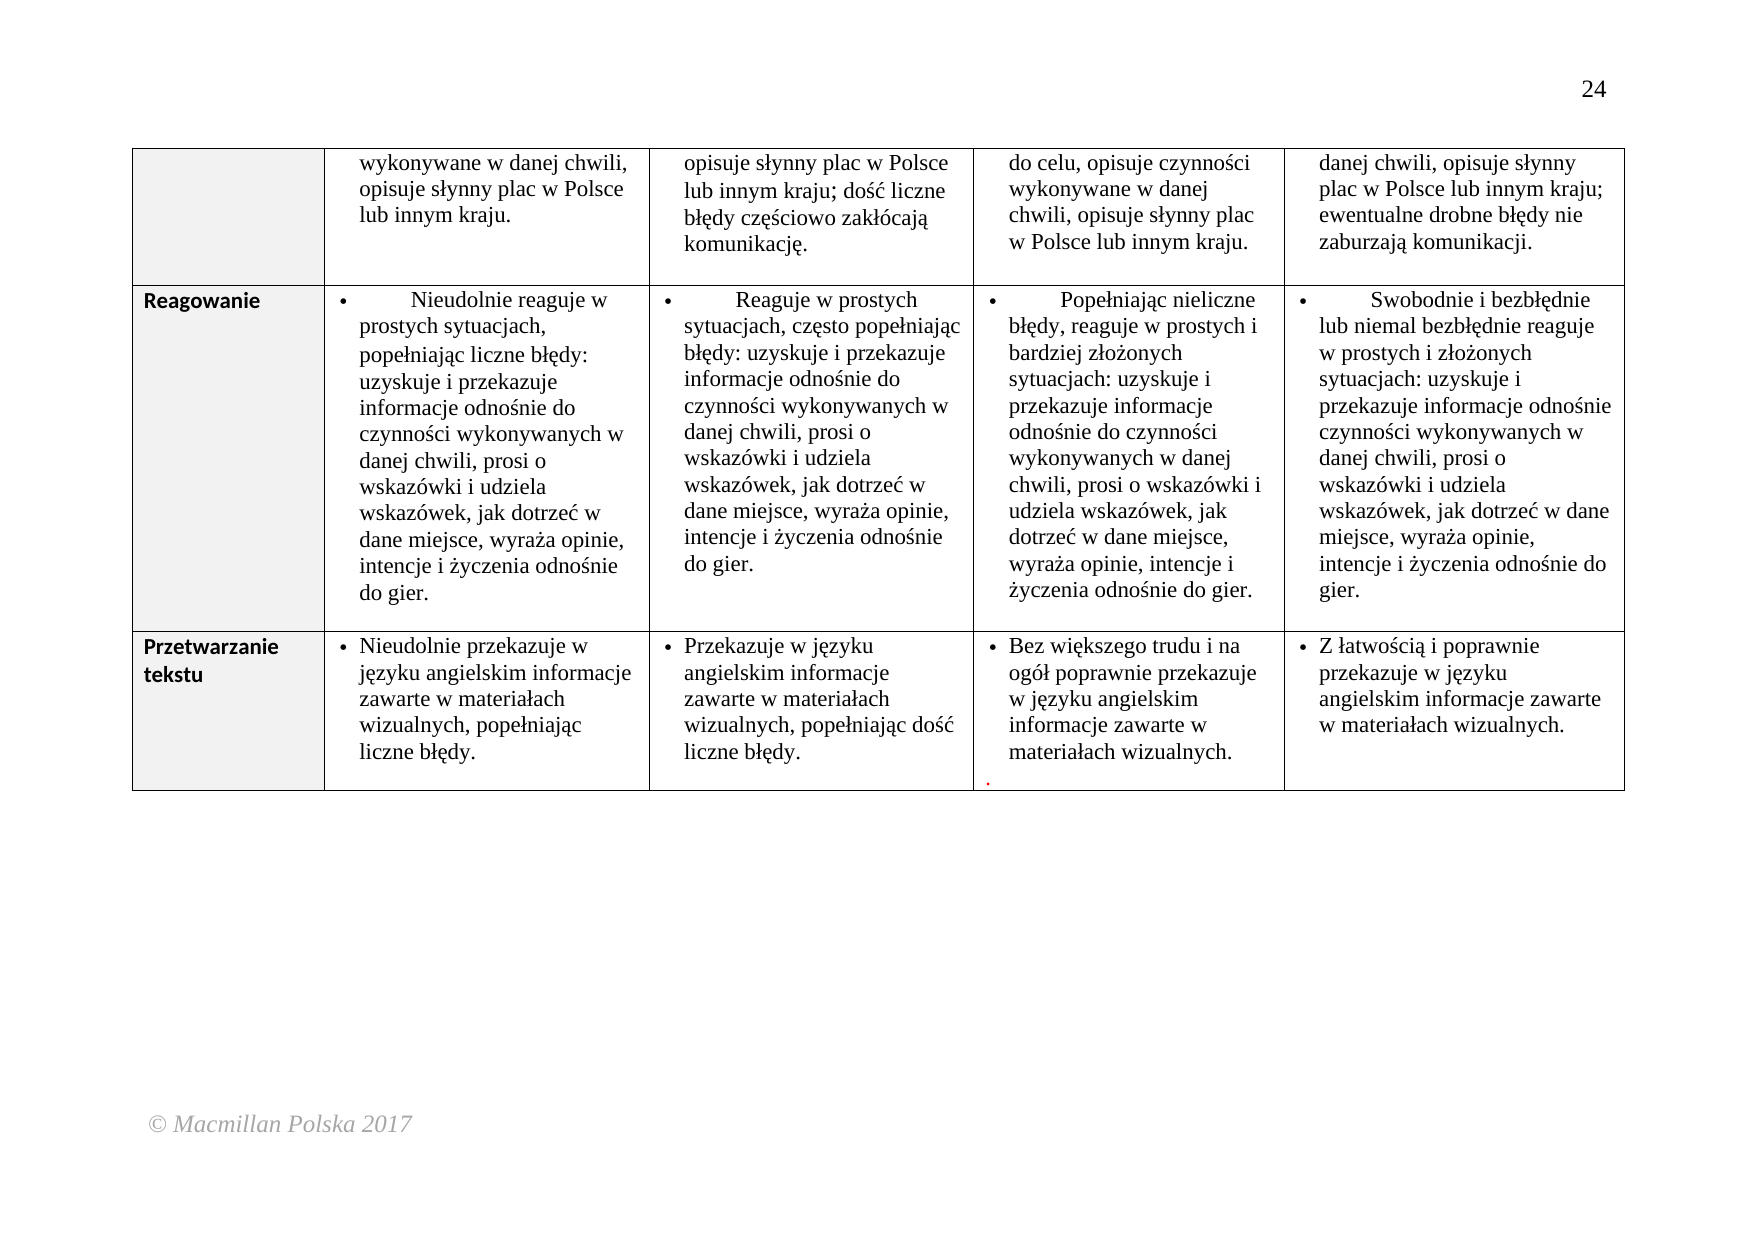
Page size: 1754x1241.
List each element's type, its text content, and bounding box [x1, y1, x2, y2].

table_cell Swobodnie i bezbłędnie lub niemal bezbłędnie reaguje w prostych i złożonych sytuacjach: uzyskuje i przekazuje informacje odnośnie czynności wykonywanych w danej chwili, prosi o wskazówki i udziela wskazówek, jak dotrzeć w dane miejsce, wyraża opinie, intencje i życzenia odnośnie do gier. [1285, 286, 1624, 631]
table_cell danej chwili, opisuje słynny plac w Polsce lub innym kraju; ewentualne drobne błędy nie zaburzają komunikacji. [1285, 149, 1624, 285]
table_cell Nieudolnie reaguje w prostych sytuacjach, popełniając liczne błędy: uzyskuje i przekazuje informacje odnośnie do czynności wykonywanych w danej chwili, prosi o wskazówki i udziela wskazówek, jak dotrzeć w dane miejsce, wyraża opinie, intencje i życzenia odnośnie do gier. [325, 286, 649, 631]
table_cell Z łatwością i poprawnie przekazuje w języku angielskim informacje zawarte w materiałach wizualnych. [1285, 632, 1624, 790]
table_cell Nieudolnie przekazuje w języku angielskim informacje zawarte w materiałach wizualnych, popełniając liczne błędy. [325, 632, 649, 790]
table_cell Bez większego trudu i na ogół poprawnie przekazuje w języku angielskim informacje zawarte w materiałach wizualnych. . [974, 632, 1284, 790]
table_cell Przetwarzanie tekstu [133, 632, 324, 790]
table_cell Przekazuje w języku angielskim informacje zawarte w materiałach wizualnych, popełniając dość liczne błędy. [650, 632, 973, 790]
table_cell Popełniając nieliczne błędy, reaguje w prostych i bardziej złożonych sytuacjach: uzyskuje i przekazuje informacje odnośnie do czynności wykonywanych w danej chwili, prosi o wskazówki i udziela wskazówek, jak dotrzeć w dane miejsce, wyraża opinie, intencje i życzenia odnośnie do gier. [974, 286, 1284, 631]
table_cell [133, 149, 324, 285]
table_cell opisuje słynny plac w Polsce lub innym kraju; dość liczne błędy częściowo zakłócają komunikację. [650, 149, 973, 285]
table_cell Reaguje w prostych sytuacjach, często popełniając błędy: uzyskuje i przekazuje informacje odnośnie do czynności wykonywanych w danej chwili, prosi o wskazówki i udziela wskazówek, jak dotrzeć w dane miejsce, wyraża opinie, intencje i życzenia odnośnie do gier. [650, 286, 973, 631]
table_cell wykonywane w danej chwili, opisuje słynny plac w Polsce lub innym kraju. [325, 149, 649, 285]
table_cell Reagowanie [133, 286, 324, 631]
table_cell do celu, opisuje czynności wykonywane w danej chwili, opisuje słynny plac w Polsce lub innym kraju. [974, 149, 1284, 285]
